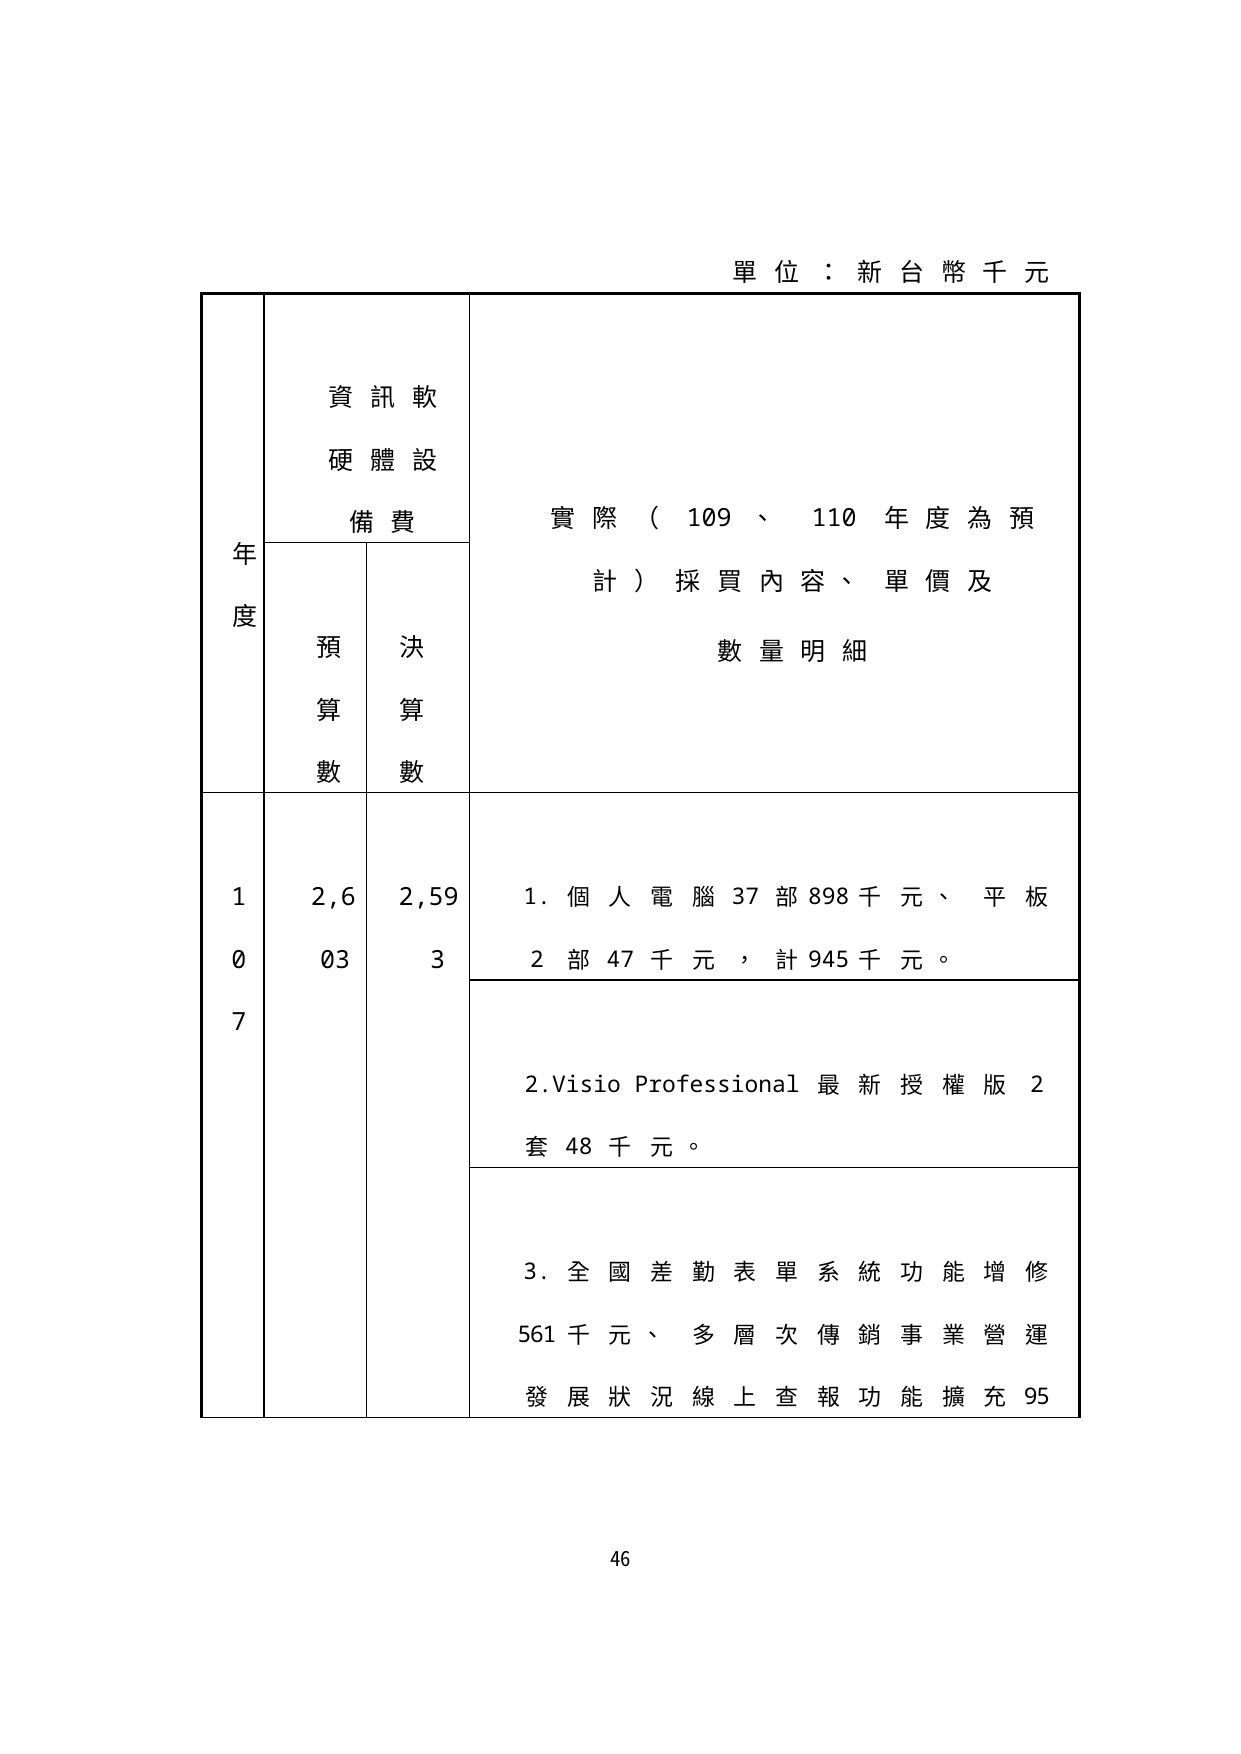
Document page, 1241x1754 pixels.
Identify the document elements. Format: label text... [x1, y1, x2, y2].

table_header 年度 [203, 295, 263, 792]
table_header 實際（109、110年度為預計）採買內容、單價及 數量明細 [470, 295, 1078, 792]
table_cell 3.全國差勤表單系統功能增修561千元、多層次傳銷事業營運發展狀況線上查報功能擴充95 [470, 1168, 1078, 1417]
text 單位：新台幣千元 [212, 229, 1058, 292]
table_cell 2,603 [265, 793, 366, 1417]
table_cell 2.Visio Professional最新授權版2套48千元。 [470, 981, 1078, 1167]
table_cell 107 [203, 793, 263, 1417]
table_cell 1.個人電腦37部898千元、平板2部47千元，計945千元。 [470, 793, 1078, 979]
table_cell 2,593 [367, 793, 469, 1417]
table_cell 預算數 [265, 543, 366, 792]
table_header 資訊軟硬體設備費 [265, 295, 469, 542]
table_cell 決算數 [367, 543, 469, 792]
